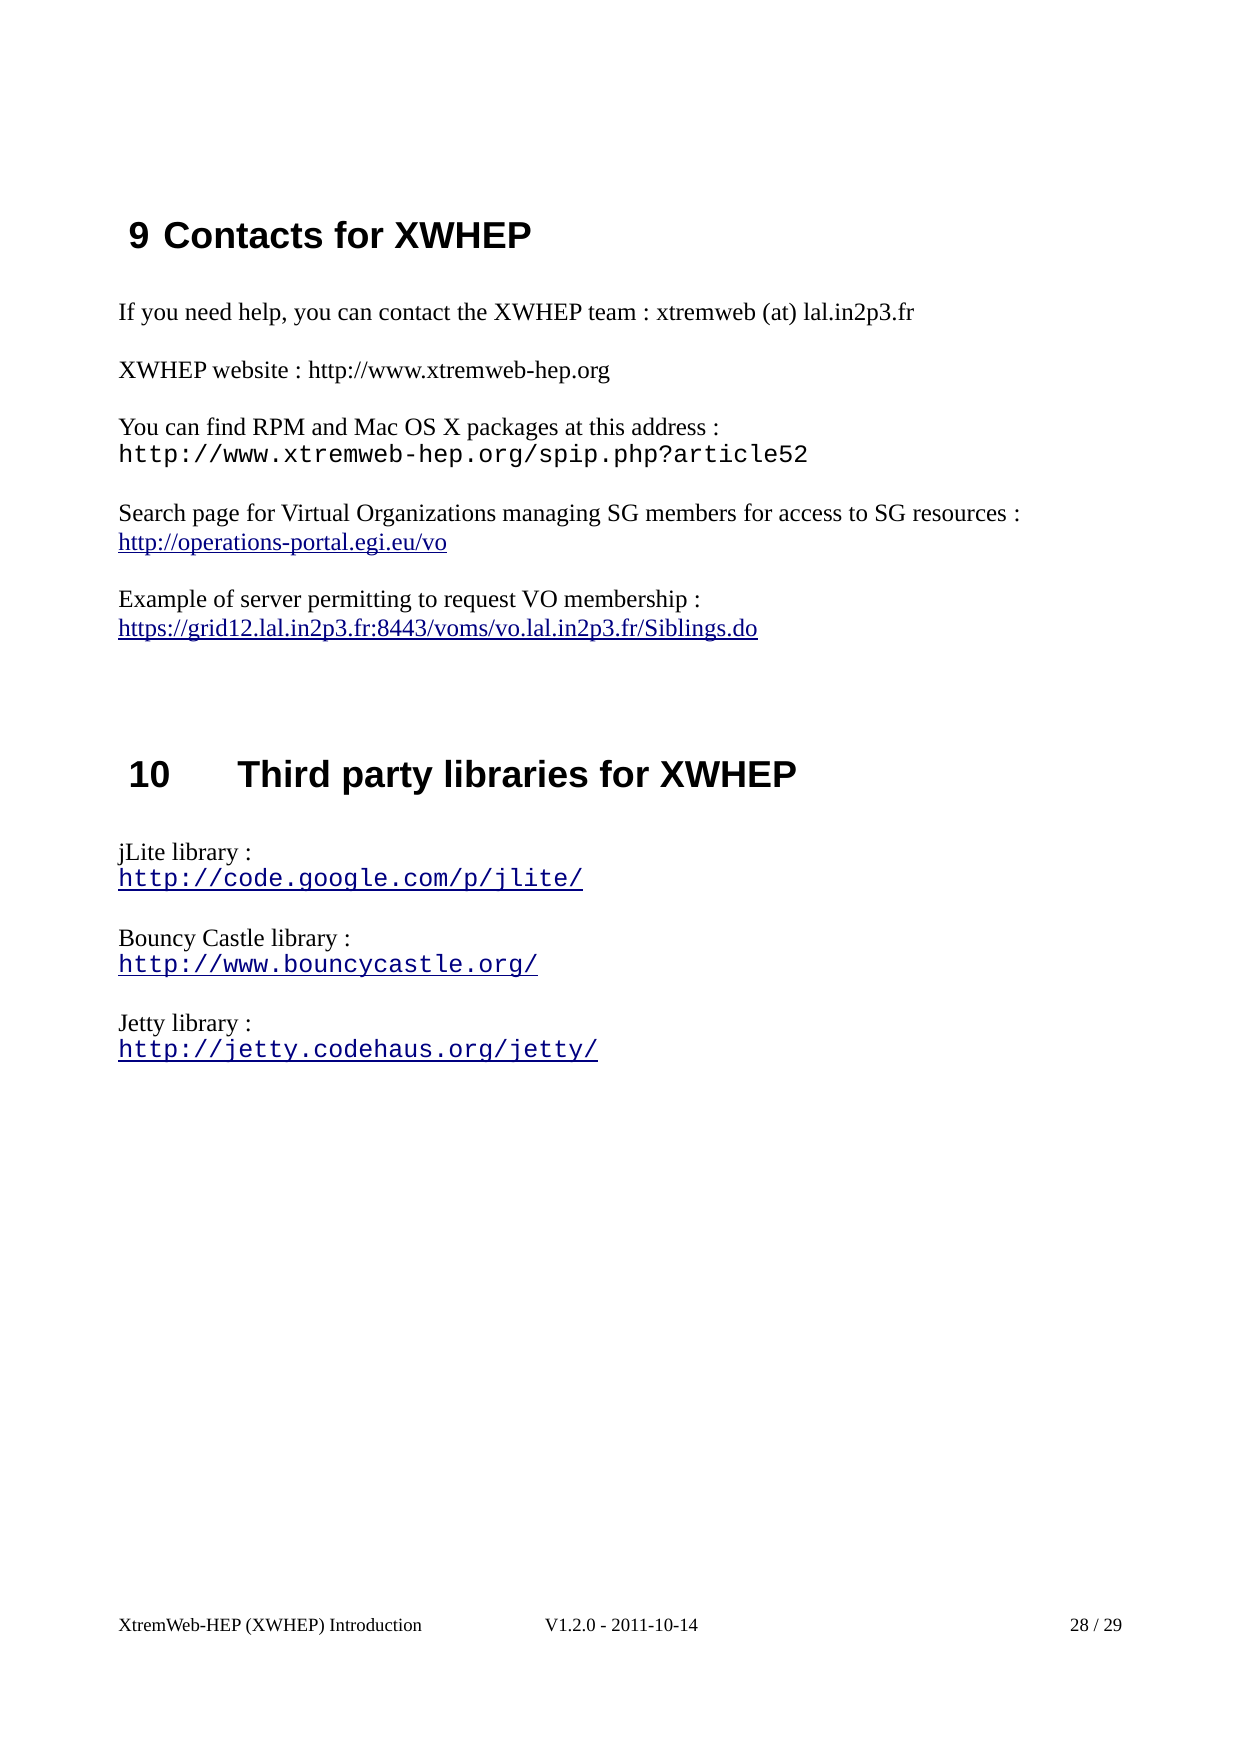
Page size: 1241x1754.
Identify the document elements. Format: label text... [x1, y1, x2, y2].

text Search page for Virtual Organizations managing SG members for access to SG resources : [118, 498, 1122, 527]
text http://www.bouncycastle.org/ [118, 952, 1122, 980]
subtitle Third party libraries for XWHEP [118, 753, 1122, 796]
text Jetty library : [118, 1008, 1122, 1037]
text http://operations-portal.egi.eu/vo [118, 527, 1122, 556]
text http://www.xtremweb-hep.org/spip.php?article52 [118, 441, 1122, 469]
text XWHEP website : http://www.xtremweb-hep.org [118, 355, 1122, 384]
text https://grid12.lal.in2p3.fr:8443/voms/vo.lal.in2p3.fr/Siblings.do [118, 613, 1122, 642]
text http://jetty.codehaus.org/jetty/ [118, 1037, 1122, 1065]
text Example of server permitting to request VO membership : [118, 584, 1122, 613]
text Bouncy Castle library : [118, 923, 1122, 952]
text jLite library : [118, 837, 1122, 866]
text If you need help, you can contact the XWHEP team : xtremweb (at) lal.in2p3.fr [118, 297, 1122, 326]
text http://code.google.com/p/jlite/ [118, 866, 1122, 894]
text You can find RPM and Mac OS X packages at this address : [118, 412, 1122, 441]
subtitle Contacts for XWHEP [118, 213, 1122, 256]
